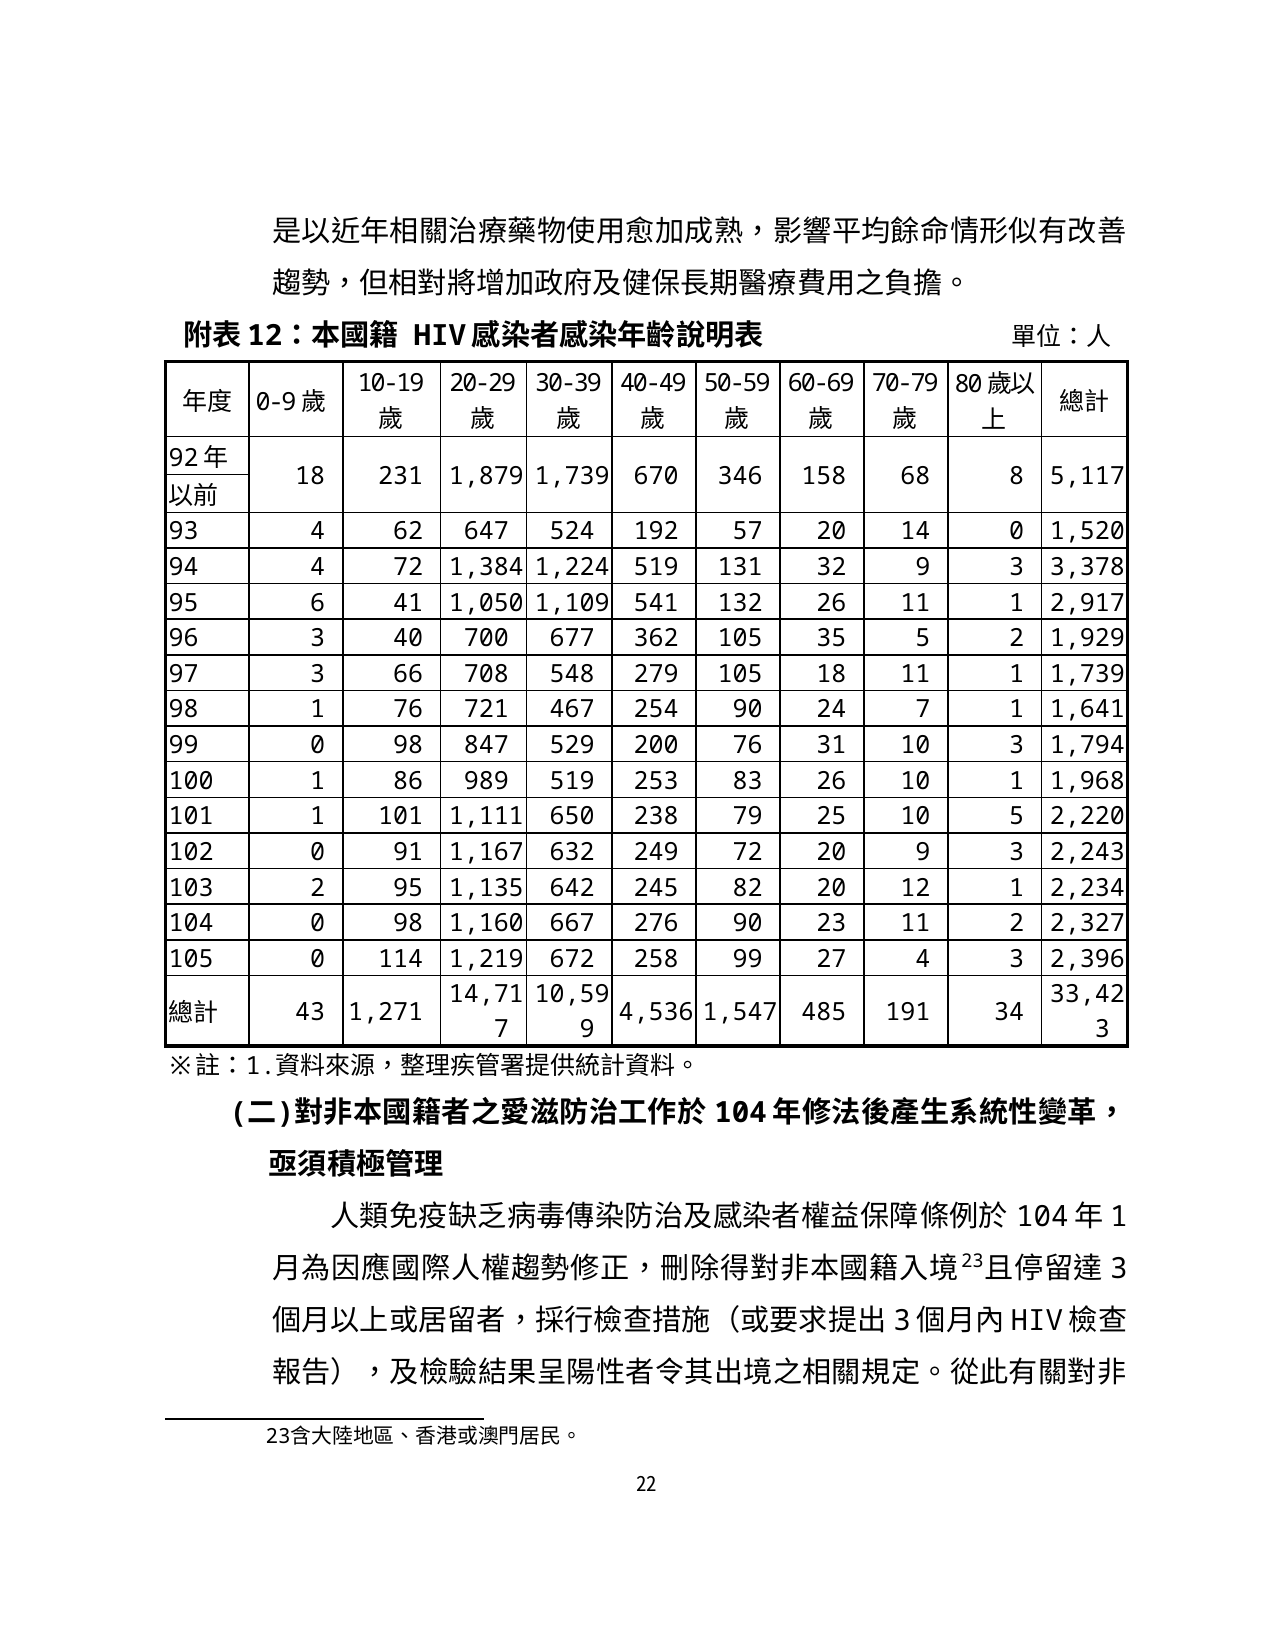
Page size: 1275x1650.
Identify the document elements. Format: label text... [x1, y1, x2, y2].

table_cell 57 [697, 513, 779, 547]
table_cell 1,968 [1042, 762, 1126, 796]
table_cell 2,220 [1042, 798, 1126, 832]
table_cell 1 [250, 691, 342, 725]
table_cell 95 [167, 584, 248, 618]
table_cell 10,599 [527, 976, 611, 1044]
table_cell 34 [949, 976, 1041, 1044]
table_cell 100 [167, 762, 248, 796]
table_cell 677 [527, 620, 611, 654]
table_cell 5 [865, 620, 947, 654]
table_cell 0 [250, 727, 342, 761]
table_header 總計 [1042, 363, 1126, 436]
table_cell 362 [613, 620, 695, 654]
table_cell 總計 [167, 976, 248, 1044]
table_cell 2 [949, 905, 1041, 939]
table_cell 66 [344, 656, 440, 689]
table_cell 92年 [167, 437, 248, 474]
table_cell 95 [344, 869, 440, 903]
table_cell 11 [865, 656, 947, 689]
table_cell 2 [949, 620, 1041, 654]
table_cell 83 [697, 762, 779, 796]
text (二)對非本國籍者之愛滋防治工作於104年修法後產生系統性變革，亟須積極管理 [229, 1081, 1127, 1185]
table_cell 0 [949, 513, 1041, 547]
table_cell 94 [167, 549, 248, 583]
text 含大陸地區、香港或澳門居民。 [224, 1419, 1127, 1450]
table_cell 519 [527, 762, 611, 796]
table_cell 1 [949, 762, 1041, 796]
table_cell 35 [781, 620, 863, 654]
table_cell 91 [344, 834, 440, 868]
table_header 80歲以上 [949, 363, 1041, 436]
table_cell 200 [613, 727, 695, 761]
table_cell 1,384 [441, 549, 526, 583]
table_cell 0 [250, 905, 342, 939]
table_cell 231 [344, 437, 440, 511]
table_cell 98 [344, 905, 440, 939]
table_cell 632 [527, 834, 611, 868]
table_cell 2,327 [1042, 905, 1126, 939]
table_cell 132 [697, 584, 779, 618]
table_cell 276 [613, 905, 695, 939]
table_cell 2,396 [1042, 941, 1126, 974]
table_cell 2 [250, 869, 342, 903]
table_cell 1,641 [1042, 691, 1126, 725]
table_cell 76 [697, 727, 779, 761]
table_cell 1,135 [441, 869, 526, 903]
table_cell 1 [949, 869, 1041, 903]
table_cell 68 [865, 437, 947, 511]
table_cell 105 [167, 941, 248, 974]
table_cell 41 [344, 584, 440, 618]
table_cell 642 [527, 869, 611, 903]
table_cell 8 [949, 437, 1041, 511]
table_cell 90 [697, 691, 779, 725]
table_cell 9 [865, 549, 947, 583]
table_header 50-59歲 [697, 363, 779, 436]
table_cell 279 [613, 656, 695, 689]
table_cell 1,219 [441, 941, 526, 974]
table_cell 11 [865, 584, 947, 618]
table_header 60-69歲 [781, 363, 863, 436]
table_cell 86 [344, 762, 440, 796]
table_cell 650 [527, 798, 611, 832]
table_cell 6 [250, 584, 342, 618]
table_cell 467 [527, 691, 611, 725]
table_cell 485 [781, 976, 863, 1044]
table_cell 43 [250, 976, 342, 1044]
table_cell 1,929 [1042, 620, 1126, 654]
table_cell 1,547 [697, 976, 779, 1044]
table_cell 1,167 [441, 834, 526, 868]
table_cell 4,536 [613, 976, 695, 1044]
table_cell 25 [781, 798, 863, 832]
table_cell 10 [865, 762, 947, 796]
table_cell 1,879 [441, 437, 526, 511]
table_cell 114 [344, 941, 440, 974]
table_cell 2,243 [1042, 834, 1126, 868]
table_cell 14 [865, 513, 947, 547]
table_header 70-79歲 [865, 363, 947, 436]
table_cell 2,234 [1042, 869, 1126, 903]
table_cell 9 [865, 834, 947, 868]
table_cell 3 [949, 834, 1041, 868]
table_cell 7 [865, 691, 947, 725]
table_cell 249 [613, 834, 695, 868]
table_cell 1,520 [1042, 513, 1126, 547]
table_cell 1,794 [1042, 727, 1126, 761]
table_cell 524 [527, 513, 611, 547]
table_cell 105 [697, 620, 779, 654]
table_cell 131 [697, 549, 779, 583]
table_cell 76 [344, 691, 440, 725]
table_cell 5,117 [1042, 437, 1126, 511]
table_cell 4 [250, 549, 342, 583]
text 人類免疫缺乏病毒傳染防治及感染者權益保障條例於104年1月為因應國際人權趨勢修正，刪除得對非本國籍入境且停留達3個月以上或居留者，採行檢查措施（或要求提出3個月內HIV檢查報告），及檢驗結果呈陽性者令其出境之相關規定。從此有關對非本國籍人士之愛滋防治工作，發生重要之系統性變革，產生之問題主要包括：對相關感染者掌握情況之減弱，是以104年度以後感染者增加數可能未如103年度前完整(目前疾管署統計之非本國籍者HIV感染情形詳附表13，其中104年度至105年度之感染數難以逕解釋為感染者減少)，復以有關外勞及學生常來自亞洲HIV感染盛行率較高之地區，因此，相關感染其他外勞、外傭及國人之風險日增。另因無法強制出境，則可能產生兩項主要影響，其一係我國政府及健保目前尚不支付非本國籍居留者前2年之治療費用，倘非本國籍者不願即刻離境，又無法負擔醫療費用致無法治療下，恐造成本國籍雇主(受看護者家庭、企業)處於不知情情況中；另一項則為倘該患者符合全民健康保險法第9條規定條件並能自行負擔前2年醫藥支出（即使以貸款支付），第3年起健保須支付相關支出，長期以往，恐有加重健保負擔情形，惟目前均未見該署執行積極管理方案。 [272, 1185, 1127, 1393]
table_cell 27 [781, 941, 863, 974]
table_cell 519 [613, 549, 695, 583]
table_cell 3,378 [1042, 549, 1126, 583]
table_cell 98 [167, 691, 248, 725]
table_cell 10 [865, 798, 947, 832]
text ※註：1.資料來源，整理疾管署提供統計資料。 [165, 1048, 1127, 1081]
table_cell 26 [781, 584, 863, 618]
table_header 年度 [167, 363, 248, 436]
table_cell 20 [781, 834, 863, 868]
table_cell 245 [613, 869, 695, 903]
table_cell 4 [250, 513, 342, 547]
table_cell 79 [697, 798, 779, 832]
table_cell 647 [441, 513, 526, 547]
table_cell 18 [250, 437, 342, 511]
table_cell 667 [527, 905, 611, 939]
table_cell 31 [781, 727, 863, 761]
table_cell 62 [344, 513, 440, 547]
table_cell 158 [781, 437, 863, 511]
table_cell 11 [865, 905, 947, 939]
table_cell 1 [949, 656, 1041, 689]
table_cell 105 [697, 656, 779, 689]
table_cell 33,423 [1042, 976, 1126, 1044]
table_cell 72 [344, 549, 440, 583]
table_cell 104 [167, 905, 248, 939]
table_cell 以前 [167, 475, 248, 511]
table_cell 3 [250, 620, 342, 654]
table_cell 1,160 [441, 905, 526, 939]
table_header 20-29歲 [441, 363, 526, 436]
table_cell 99 [167, 727, 248, 761]
table_cell 18 [781, 656, 863, 689]
table_cell 1,739 [527, 437, 611, 511]
table_cell 1,739 [1042, 656, 1126, 689]
table_cell 20 [781, 513, 863, 547]
table_header 10-19歲 [344, 363, 440, 436]
table_cell 1,271 [344, 976, 440, 1044]
table_cell 192 [613, 513, 695, 547]
table_cell 1 [949, 691, 1041, 725]
table_cell 700 [441, 620, 526, 654]
table_cell 20 [781, 869, 863, 903]
table_cell 5 [949, 798, 1041, 832]
table_cell 670 [613, 437, 695, 511]
table_cell 4 [865, 941, 947, 974]
table_cell 258 [613, 941, 695, 974]
table_cell 72 [697, 834, 779, 868]
table_cell 191 [865, 976, 947, 1044]
table_cell 1,111 [441, 798, 526, 832]
table_cell 82 [697, 869, 779, 903]
table_cell 24 [781, 691, 863, 725]
table_cell 3 [250, 656, 342, 689]
table_cell 98 [344, 727, 440, 761]
table_cell 3 [949, 727, 1041, 761]
table_header 40-49歲 [613, 363, 695, 436]
table_cell 97 [167, 656, 248, 689]
table_cell 101 [167, 798, 248, 832]
table_cell 26 [781, 762, 863, 796]
table_cell 2,917 [1042, 584, 1126, 618]
table_cell 1,224 [527, 549, 611, 583]
table_cell 23 [781, 905, 863, 939]
table_cell 102 [167, 834, 248, 868]
table_cell 40 [344, 620, 440, 654]
table_cell 3 [949, 941, 1041, 974]
table_cell 721 [441, 691, 526, 725]
table_cell 14,717 [441, 976, 526, 1044]
table_cell 12 [865, 869, 947, 903]
table_cell 1,109 [527, 584, 611, 618]
table_cell 3 [949, 549, 1041, 583]
table_cell 708 [441, 656, 526, 689]
table_header 0-9歲 [250, 363, 342, 436]
table_cell 1 [250, 762, 342, 796]
table_cell 1,050 [441, 584, 526, 618]
table_cell 253 [613, 762, 695, 796]
table_cell 672 [527, 941, 611, 974]
text 是以近年相關治療藥物使用愈加成熟，影響平均餘命情形似有改善趨勢，但相對將增加政府及健保長期醫療費用之負擔。 [272, 200, 1127, 304]
table_cell 96 [167, 620, 248, 654]
table_cell 989 [441, 762, 526, 796]
table_cell 32 [781, 549, 863, 583]
table_cell 1 [250, 798, 342, 832]
table_cell 541 [613, 584, 695, 618]
text 附表12：本國籍 HIV感染者感染年齡說明表 單位：人 [183, 304, 1127, 356]
table_cell 0 [250, 834, 342, 868]
table_cell 529 [527, 727, 611, 761]
table_cell 93 [167, 513, 248, 547]
table_cell 254 [613, 691, 695, 725]
table_cell 103 [167, 869, 248, 903]
table_cell 548 [527, 656, 611, 689]
table_cell 1 [949, 584, 1041, 618]
table_cell 847 [441, 727, 526, 761]
table_header 30-39歲 [527, 363, 611, 436]
table_cell 238 [613, 798, 695, 832]
table_cell 101 [344, 798, 440, 832]
table_cell 0 [250, 941, 342, 974]
table_cell 346 [697, 437, 779, 511]
table_cell 99 [697, 941, 779, 974]
table_cell 90 [697, 905, 779, 939]
table_cell 10 [865, 727, 947, 761]
